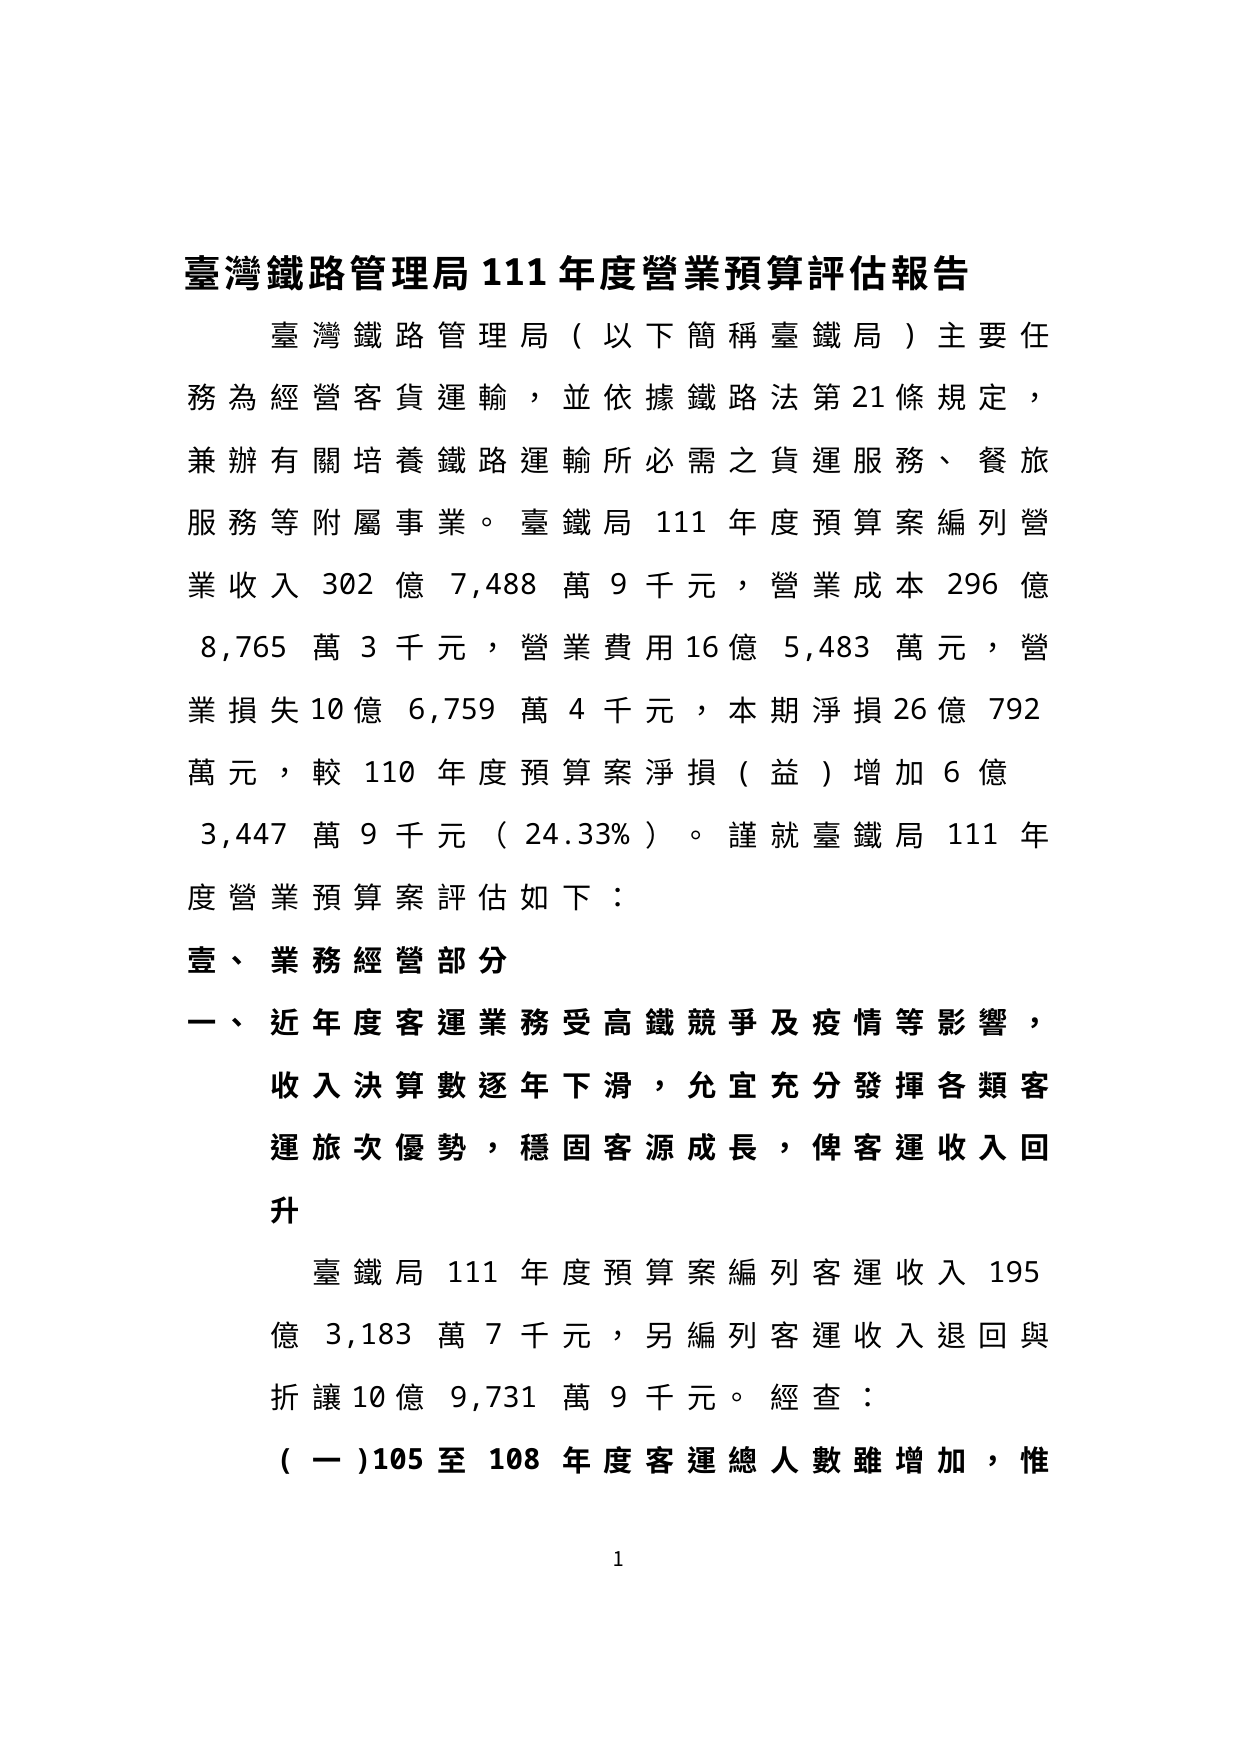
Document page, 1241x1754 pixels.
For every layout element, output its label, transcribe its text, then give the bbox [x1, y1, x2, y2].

text 臺鐵局111年度預算案編列客運收入195億3,183萬7千元，另編列客運收入退回與折讓10億9,731萬9千元。經查： [240, 1229, 1056, 1417]
text (一)105至108年度客運總人數雖增加，惟 [240, 1417, 1056, 1479]
text 臺灣鐵路管理局(以下簡稱臺鐵局)主要任務為經營客貨運輸，並依據鐵路法第21條規定，兼辦有關培養鐵路運輸所必需之貨運服務、餐旅服務等附屬事業。臺鐵局111年度預算案編列營業收入302億7,488萬9千元，營業成本296億8,765萬3千元，營業費用16億5,483萬元，營業損失10億6,759萬4千元，本期淨損26億792萬元，較110年度預算案淨損(益)增加6億3,447萬9千元（24.33%）。謹就臺鐵局111年度營業預算案評估如下： [181, 292, 1056, 917]
text 臺灣鐵路管理局111年度營業預算評估報告 [181, 229, 1056, 292]
text 壹、業務經營部分 [181, 917, 1056, 979]
text 一、近年度客運業務受高鐵競爭及疫情等影響，收入決算數逐年下滑，允宜充分發揮各類客運旅次優勢，穩固客源成長，俾客運收入回升 [181, 979, 1056, 1229]
